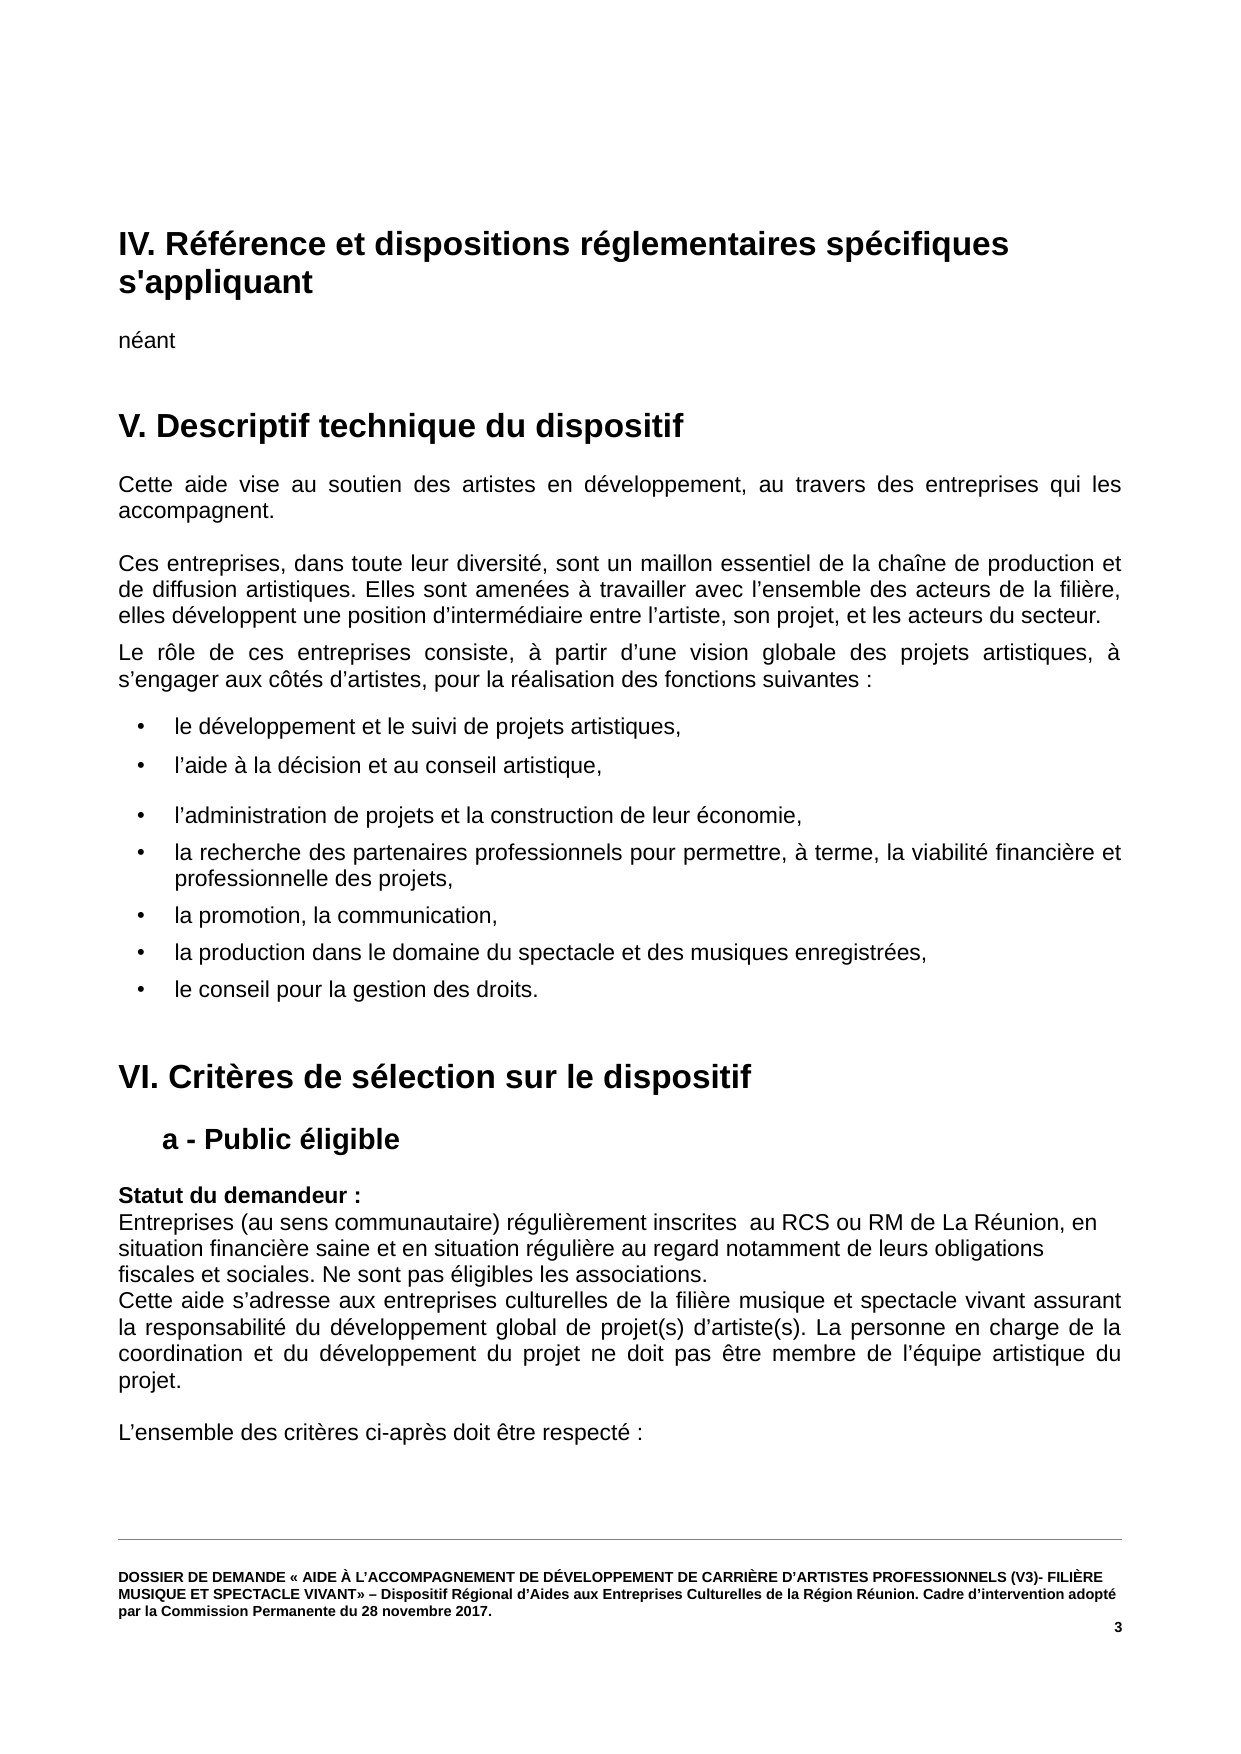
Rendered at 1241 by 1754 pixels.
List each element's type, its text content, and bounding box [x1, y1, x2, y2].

text néant [118, 327, 1122, 353]
list la production dans le domaine du spectacle et des musiques enregistrées, [137, 939, 1122, 965]
list la promotion, la communication, [137, 902, 1122, 928]
text L’ensemble des critères ci-après doit être respecté : [118, 1419, 1122, 1446]
text VI. Critères de sélection sur le dispositif [118, 1057, 1122, 1096]
text V. Descriptif technique du dispositif [118, 406, 1122, 444]
list le conseil pour la gestion des droits. [137, 976, 1122, 1002]
list l’administration de projets et la construction de leur économie, [137, 802, 1122, 828]
list l’aide à la décision et au conseil artistique, [137, 752, 1122, 778]
list la recherche des partenaires professionnels pour permettre, à terme, la viabilité financière et professionnelle des projets, [137, 839, 1122, 892]
text Cette aide s’adresse aux entreprises culturelles de la filière musique et spectacle vivant assurant la responsabilité du développement global de projet(s) d’artiste(s). La personne en charge de la coordination et du développement du projet ne doit pas être membre de l’équipe artistique du projet. [118, 1287, 1122, 1393]
text Statut du demandeur : [118, 1182, 1122, 1208]
text Le rôle de ces entreprises consiste, à partir d’une vision globale des projets artistiques, à s’engager aux côtés d’artistes, pour la réalisation des fonctions suivantes : [118, 639, 1122, 692]
text Entreprises (au sens communautaire) régulièrement inscrites au RCS ou RM de La Réunion, en situation financière saine et en situation régulière au regard notamment de leurs obligations fiscales et sociales. Ne sont pas éligibles les associations. [118, 1208, 1122, 1287]
text a - Public éligible [118, 1122, 1122, 1156]
text Cette aide vise au soutien des artistes en développement, au travers des entreprises qui les accompagnent. [118, 471, 1122, 523]
list le développement et le suivi de projets artistiques, [137, 713, 1122, 739]
text IV. Référence et dispositions réglementaires spécifiques s'appliquant [118, 223, 1122, 300]
text Ces entreprises, dans toute leur diversité, sont un maillon essentiel de la chaîne de production et de diffusion artistiques. Elles sont amenées à travailler avec l’ensemble des acteurs de la filière, elles développent une position d’intermédiaire entre l’artiste, son projet, et les acteurs du secteur. [118, 550, 1122, 629]
